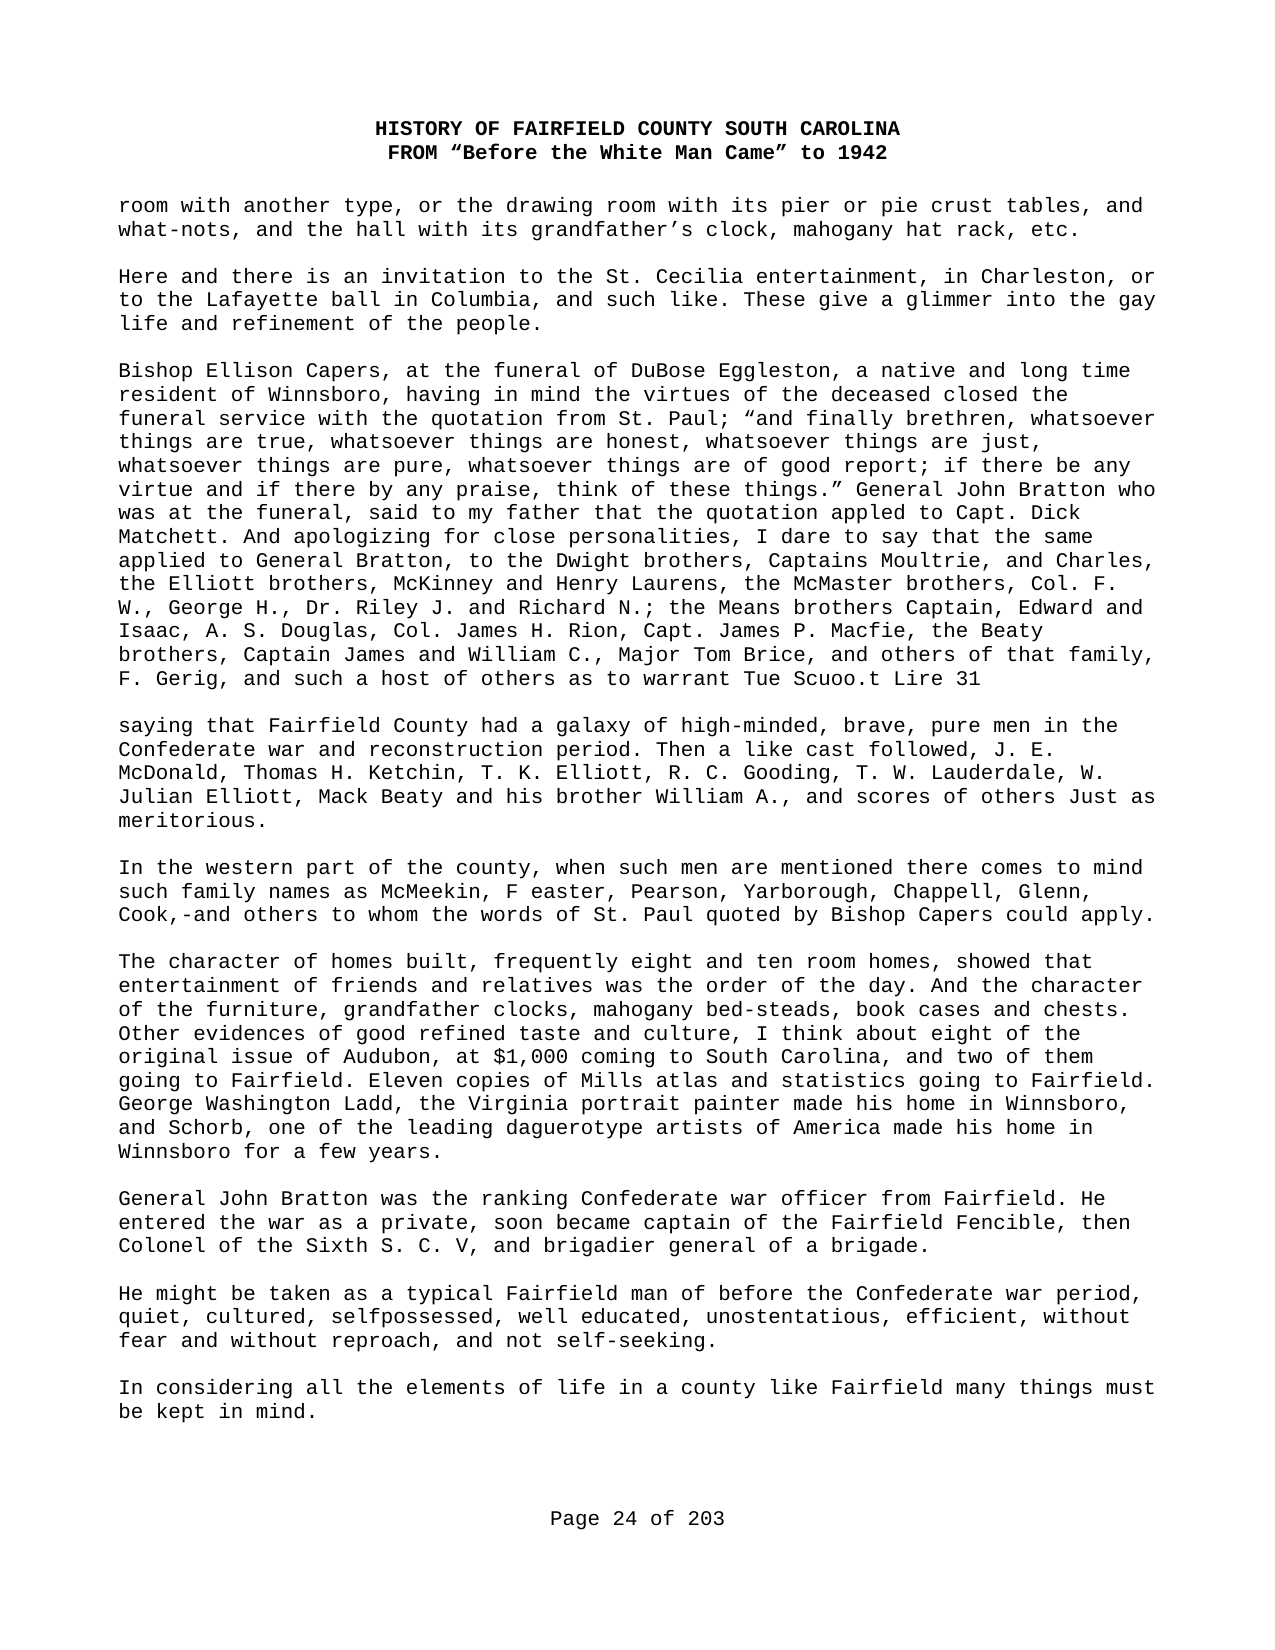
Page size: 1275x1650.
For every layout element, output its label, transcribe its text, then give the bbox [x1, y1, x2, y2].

text In considering all the elements of life in a county like Fairfield many things must be kept in mind. [118, 1377, 1157, 1424]
text General John Bratton was the ranking Confederate war officer from Fairfield. He entered the war as a private, soon became captain of the Fairfield Fencible, then Colonel of the Sixth S. C. V, and brigadier general of a brigade. [118, 1188, 1157, 1259]
text Bishop Ellison Capers, at the funeral of DuBose Eggleston, a native and long time resident of Winnsboro, having in mind the virtues of the deceased closed the funeral service with the quotation from St. Paul; “and finally brethren, whatsoever things are true, whatsoever things are honest, whatsoever things are just, whatsoever things are pure, whatsoever things are of good report; if there be any virtue and if there by any praise, think of these things.” General John Bratton who was at the funeral, said to my father that the quotation appled to Capt. Dick Matchett. And apologizing for close personalities, I dare to say that the same applied to General Bratton, to the Dwight brothers, Captains Moultrie, and Charles, the Elliott brothers, McKinney and Henry Laurens, the McMaster brothers, Col. F. W., George H., Dr. Riley J. and Richard N.; the Means brothers Captain, Edward and Isaac, A. S. Douglas, Col. James H. Rion, Capt. James P. Macfie, the Beaty brothers, Captain James and William C., Major Tom Brice, and others of that family, F. Gerig, and such a host of others as to warrant Tue Scuoo.t Lire 31 [118, 360, 1157, 691]
text Here and there is an invitation to the St. Cecilia entertainment, in Charleston, or to the Lafayette ball in Columbia, and such like. These give a glimmer into the gay life and refinement of the people. [118, 266, 1157, 337]
text The character of homes built, frequently eight and ten room homes, showed that entertainment of friends and relatives was the order of the day. And the character of the furniture, grandfather clocks, mahogany bed-steads, book cases and chests. Other evidences of good refined taste and culture, I think about eight of the original issue of Audubon, at $1,000 coming to South Carolina, and two of them going to Fairfield. Eleven copies of Mills atlas and statistics going to Fairfield. George Washington Ladd, the Virginia portrait painter made his home in Winnsboro, and Schorb, one of the leading daguerotype artists of America made his home in Winnsboro for a few years. [118, 952, 1157, 1164]
text saying that Fairfield County had a galaxy of high-minded, brave, pure men in the Confederate war and reconstruction period. Then a like cast followed, J. E. McDonald, Thomas H. Ketchin, T. K. Elliott, R. C. Gooding, T. W. Lauderdale, W. Julian Elliott, Mack Beaty and his brother William A., and scores of others Just as meritorious. [118, 715, 1157, 833]
text room with another type, or the drawing room with its pier or pie crust tables, and what-nots, and the hall with its grandfather’s clock, mahogany hat rack, etc. [118, 195, 1157, 242]
text In the western part of the county, when such men are mentioned there comes to mind such family names as McMeekin, F easter, Pearson, Yarborough, Chappell, Glenn, Cook,-and others to whom the words of St. Paul quoted by Bishop Capers could apply. [118, 857, 1157, 928]
text He might be taken as a typical Fairfield man of before the Confederate war period, quiet, cultured, selfpossessed, well educated, unostentatious, efficient, without fear and without reproach, and not self-seeking. [118, 1283, 1157, 1353]
